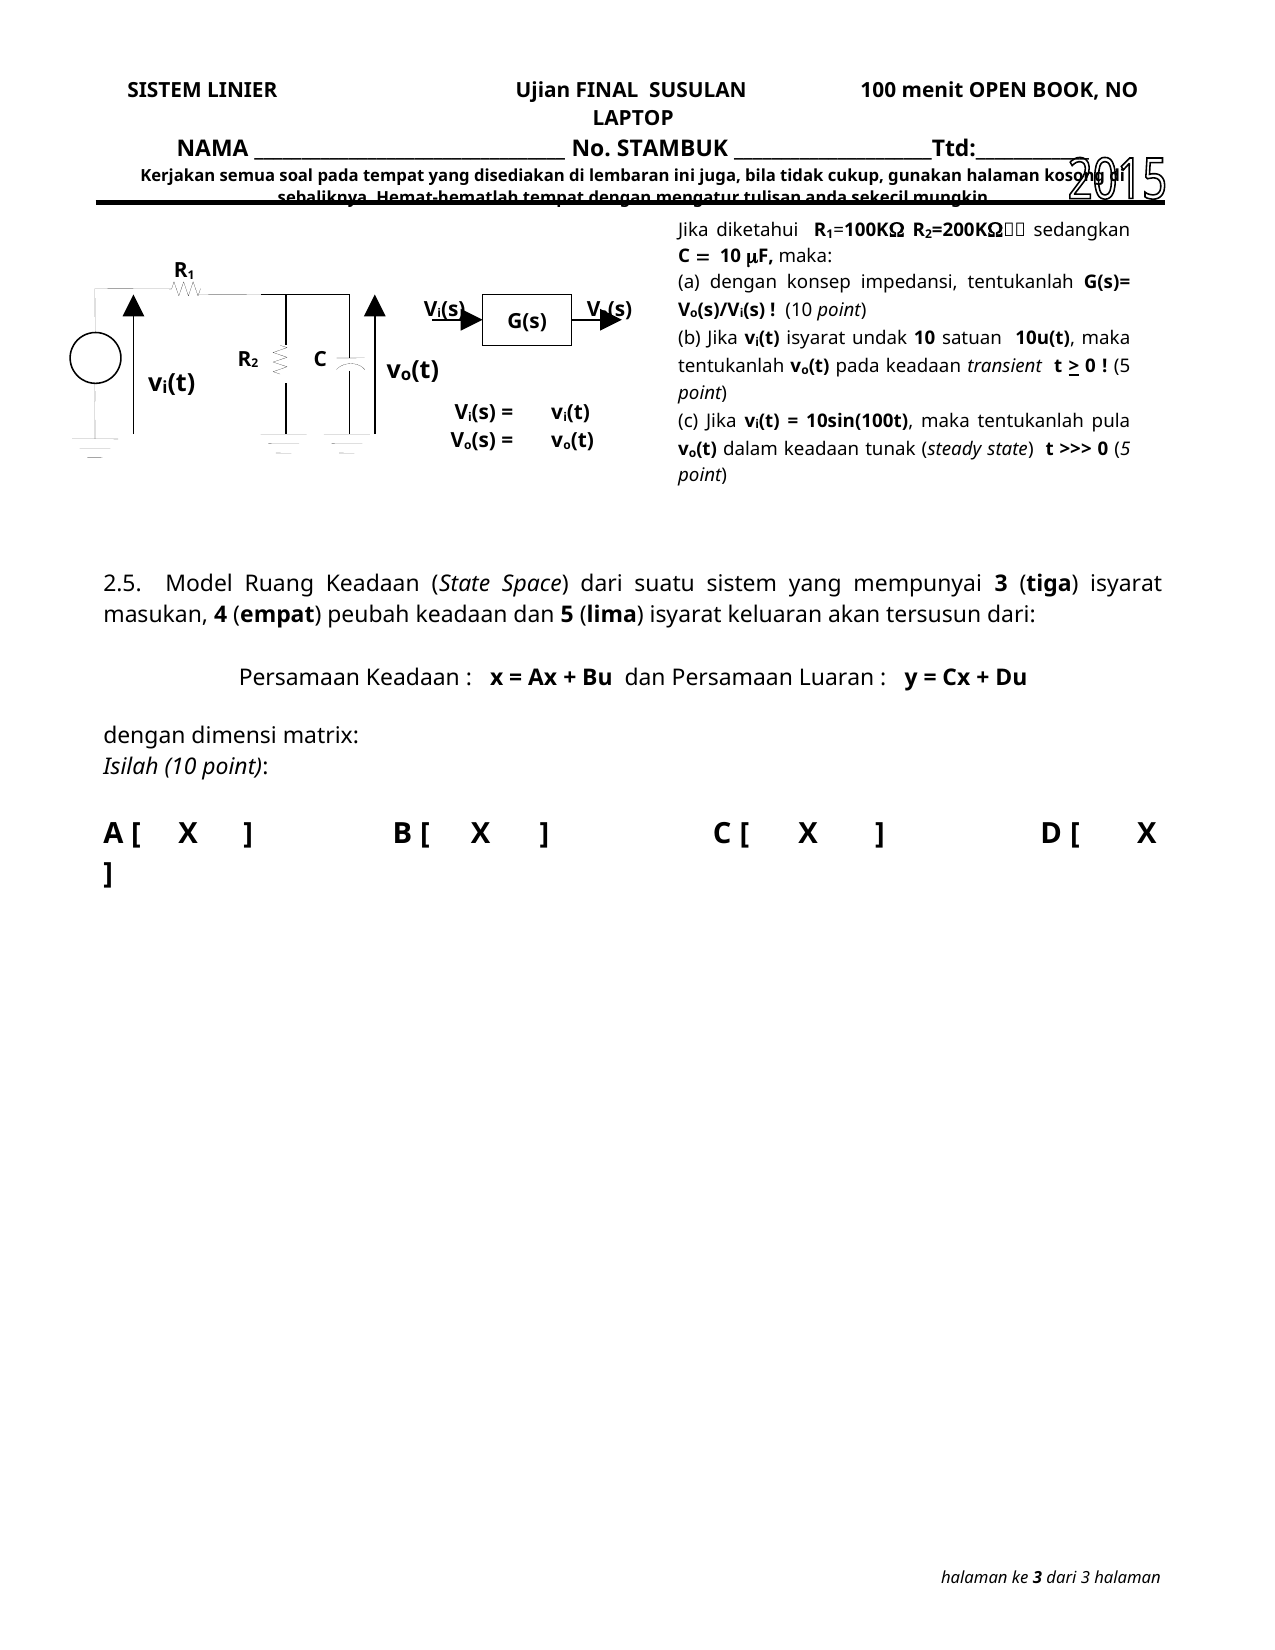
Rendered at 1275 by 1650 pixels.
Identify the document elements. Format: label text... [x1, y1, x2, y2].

text A [ X ] B [ X ] C [ X ] D [ X ] [103, 812, 1162, 892]
text Isilah (10 point): [103, 750, 1162, 781]
text dengan dimensi matrix: [103, 719, 1162, 750]
text 2.5. Model Ruang Keadaan (State Space) dari suatu sistem yang mempunyai 3 (tiga) isyarat masukan, 4 (empat) peubah keadaan dan 5 (lima) isyarat keluaran akan tersusun dari: [103, 208, 1162, 629]
text Persamaan Keadaan : x = Ax + Bu dan Persamaan Luaran : y = Cx + Du [103, 661, 1162, 692]
